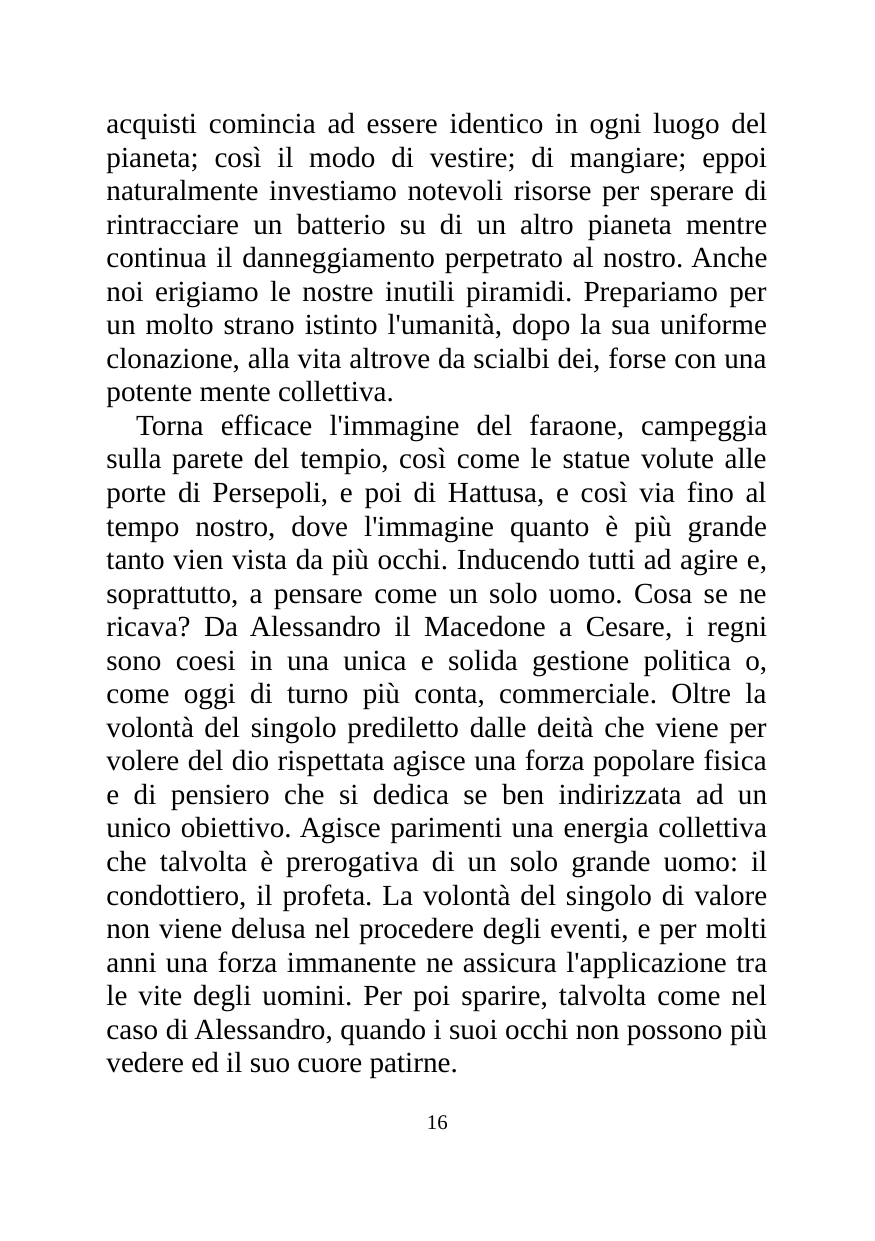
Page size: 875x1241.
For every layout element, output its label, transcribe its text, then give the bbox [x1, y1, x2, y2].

text Torna efficace l'immagine del faraone, campeggia sulla parete del tempio, così come le statue volute alle porte di Persepoli, e poi di Hattusa, e così via fino al tempo nostro, dove l'immagine quanto è più grande tanto vien vista da più occhi. Inducendo tutti ad agire e, soprattutto, a pensare come un solo uomo. Cosa se ne ricava? Da Alessandro il Macedone a Cesare, i regni sono coesi in una unica e solida gestione politica o, come oggi di turno più conta, commerciale. Oltre la volontà del singolo prediletto dalle deità che viene per volere del dio rispettata agisce una forza popolare fisica e di pensiero che si dedica se ben indirizzata ad un unico obiettivo. Agisce parimenti una energia collettiva che talvolta è prerogativa di un solo grande uomo: il condottiero, il profeta. La volontà del singolo di valore non viene delusa nel procedere degli eventi, e per molti anni una forza immanente ne assicura l'applicazione tra le vite degli uomini. Per poi sparire, talvolta come nel caso di Alessandro, quando i suoi occhi non possono più vedere ed il suo cuore patirne. [106, 408, 768, 1079]
text acquisti comincia ad essere identico in ogni luogo del pianeta; così il modo di vestire; di mangiare; eppoi naturalmente investiamo notevoli risorse per sperare di rintracciare un batterio su di un altro pianeta mentre continua il danneggiamento perpetrato al nostro. Anche noi erigiamo le nostre inutili piramidi. Prepariamo per un molto strano istinto l'umanità, dopo la sua uniforme clonazione, alla vita altrove da scialbi dei, forse con una potente mente collettiva. [106, 106, 768, 408]
